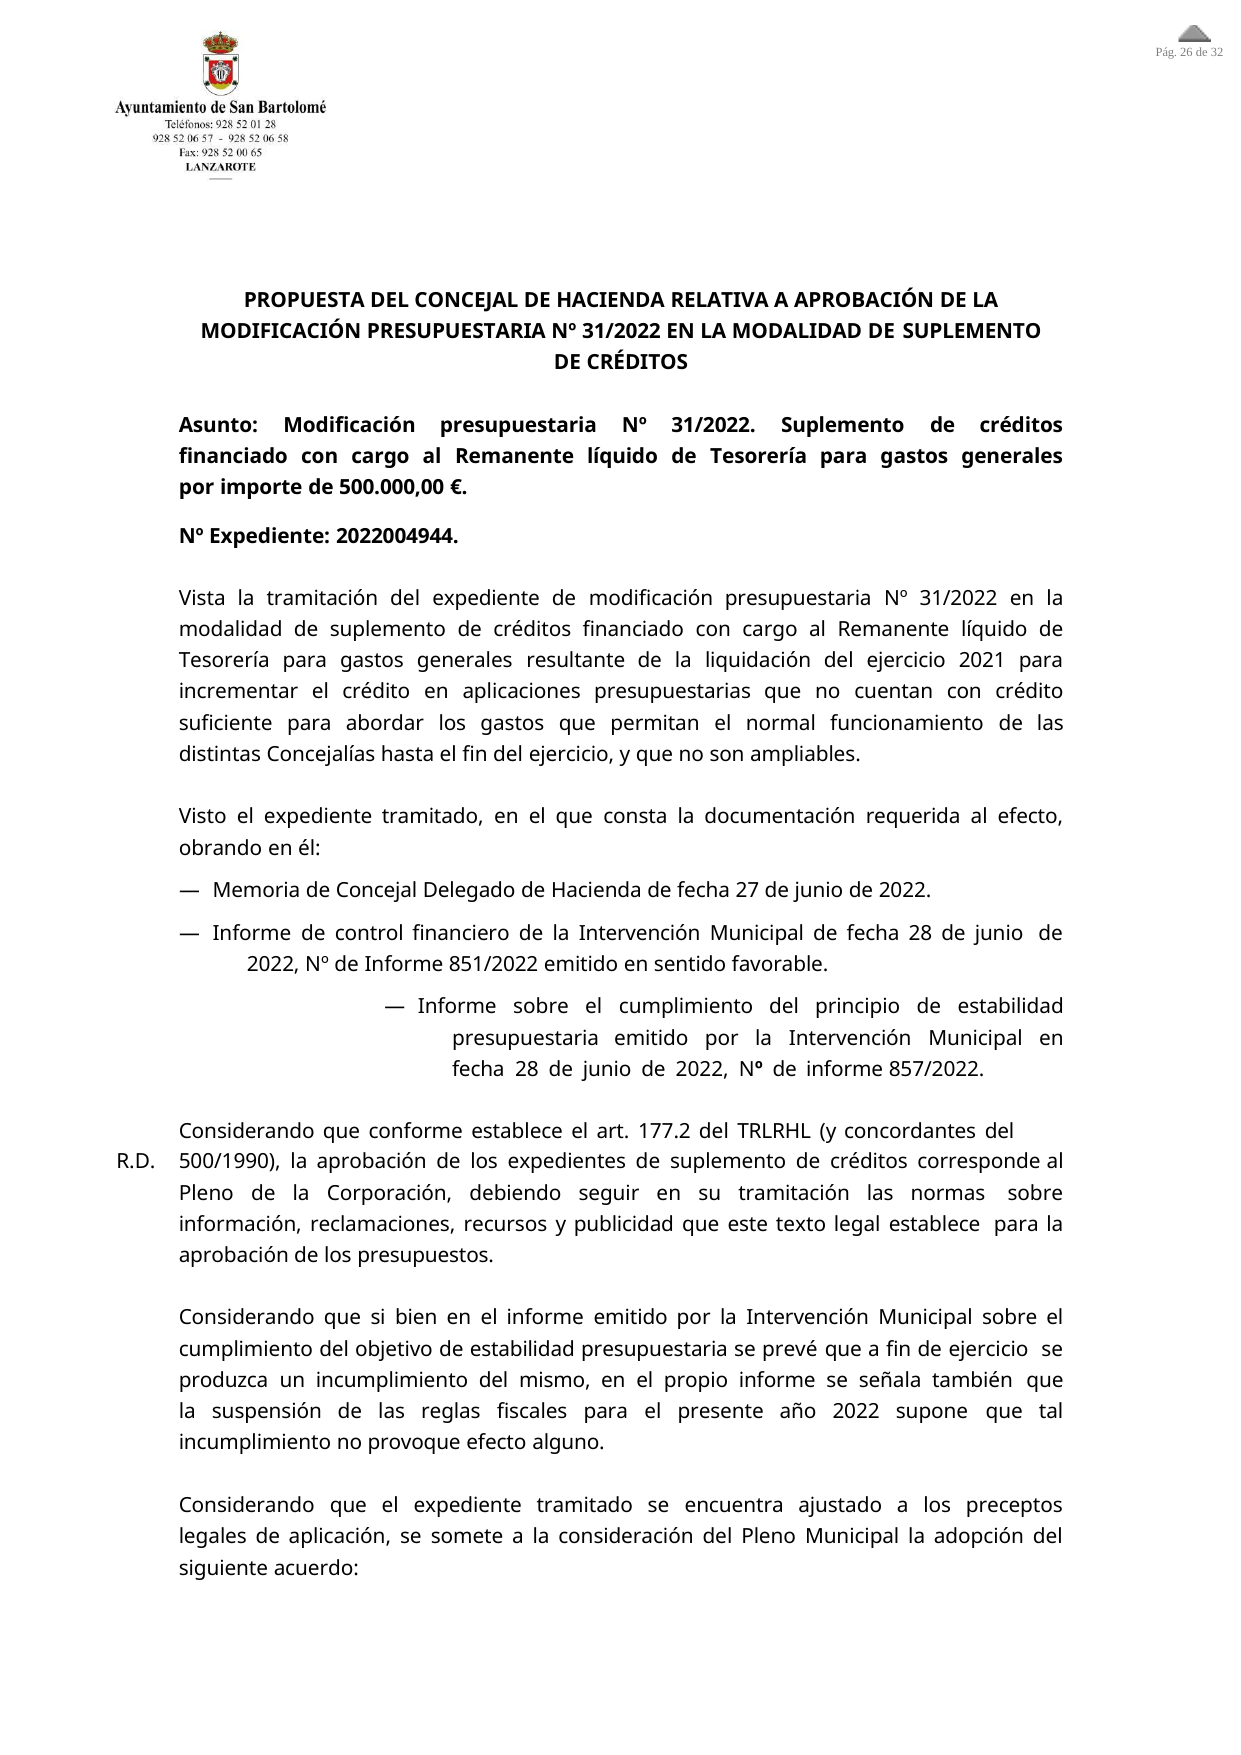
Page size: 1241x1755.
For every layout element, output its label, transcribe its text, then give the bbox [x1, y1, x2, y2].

text PROPUESTA DEL CONCEJAL DE HACIENDA RELATIVA A APROBACIÓN DE LA MODIFICACIÓN PRESUPUESTARIA Nº 31/2022 EN LA MODALIDAD DE SUPLEMENTO DE CRÉDITOS [199, 285, 1043, 376]
list 500/1990), la aprobación de los expedientes de suplemento de créditos corresponde al Pleno de la Corporación, debiendo seguir en su tramitación las normas sobre información, reclamaciones, recursos y publicidad que este texto legal establece para la aprobación de los presupuestos. [116, 1147, 1064, 1269]
list Informe de control financiero de la Intervención Municipal de fecha 28 de junio de 2022, Nº de Informe 851/2022 emitido en sentido favorable. [179, 918, 1063, 977]
text Considerando que el expediente tramitado se encuentra ajustado a los preceptos legales de aplicación, se somete a la consideración del Pleno Municipal la adopción del siguiente acuerdo: [178, 1490, 1063, 1581]
picture [1177, 25, 1211, 42]
text Considerando que conforme establece el art. 177.2 del TRLRHL (y concordantes del [178, 1116, 1236, 1144]
text Visto el expediente tramitado, en el que consta la documentación requerida al efecto, obrando en él: [178, 801, 1063, 861]
text Asunto: Modificación presupuestaria Nº 31/2022. Suplemento de créditos financiado con cargo al Remanente líquido de Tesorería para gastos generales por importe de 500.000,00 €. [178, 410, 1063, 501]
list Memoria de Concejal Delegado de Hacienda de fecha 27 de junio de 2022. [179, 875, 1139, 904]
text Nº Expediente: 2022004944. [178, 521, 1236, 549]
picture [113, 30, 329, 181]
text Vista la tramitación del expediente de modificación presupuestaria Nº 31/2022 en la modalidad de suplemento de créditos financiado con cargo al Remanente líquido de Tesorería para gastos generales resultante de la liquidación del ejercicio 2021 para incrementar el crédito en aplicaciones presupuestarias que no cuentan con crédito suficiente para abordar los gastos que permitan el normal funcionamiento de las distintas Concejalías hasta el fin del ejercicio, y que no son ampliables. [178, 583, 1063, 767]
text Considerando que si bien en el informe emitido por la Intervención Municipal sobre el cumplimiento del objetivo de estabilidad presupuestaria se prevé que a fin de ejercicio se produzca un incumplimiento del mismo, en el propio informe se señala también que la suspensión de las reglas fiscales para el presente año 2022 supone que tal incumplimiento no provoque efecto alguno. [178, 1302, 1063, 1456]
list Informe sobre el cumplimiento del principio de estabilidad presupuestaria emitido por la Intervención Municipal en fecha 28 de junio de 2022, Nº de informe 857/2022. [384, 992, 1064, 1082]
